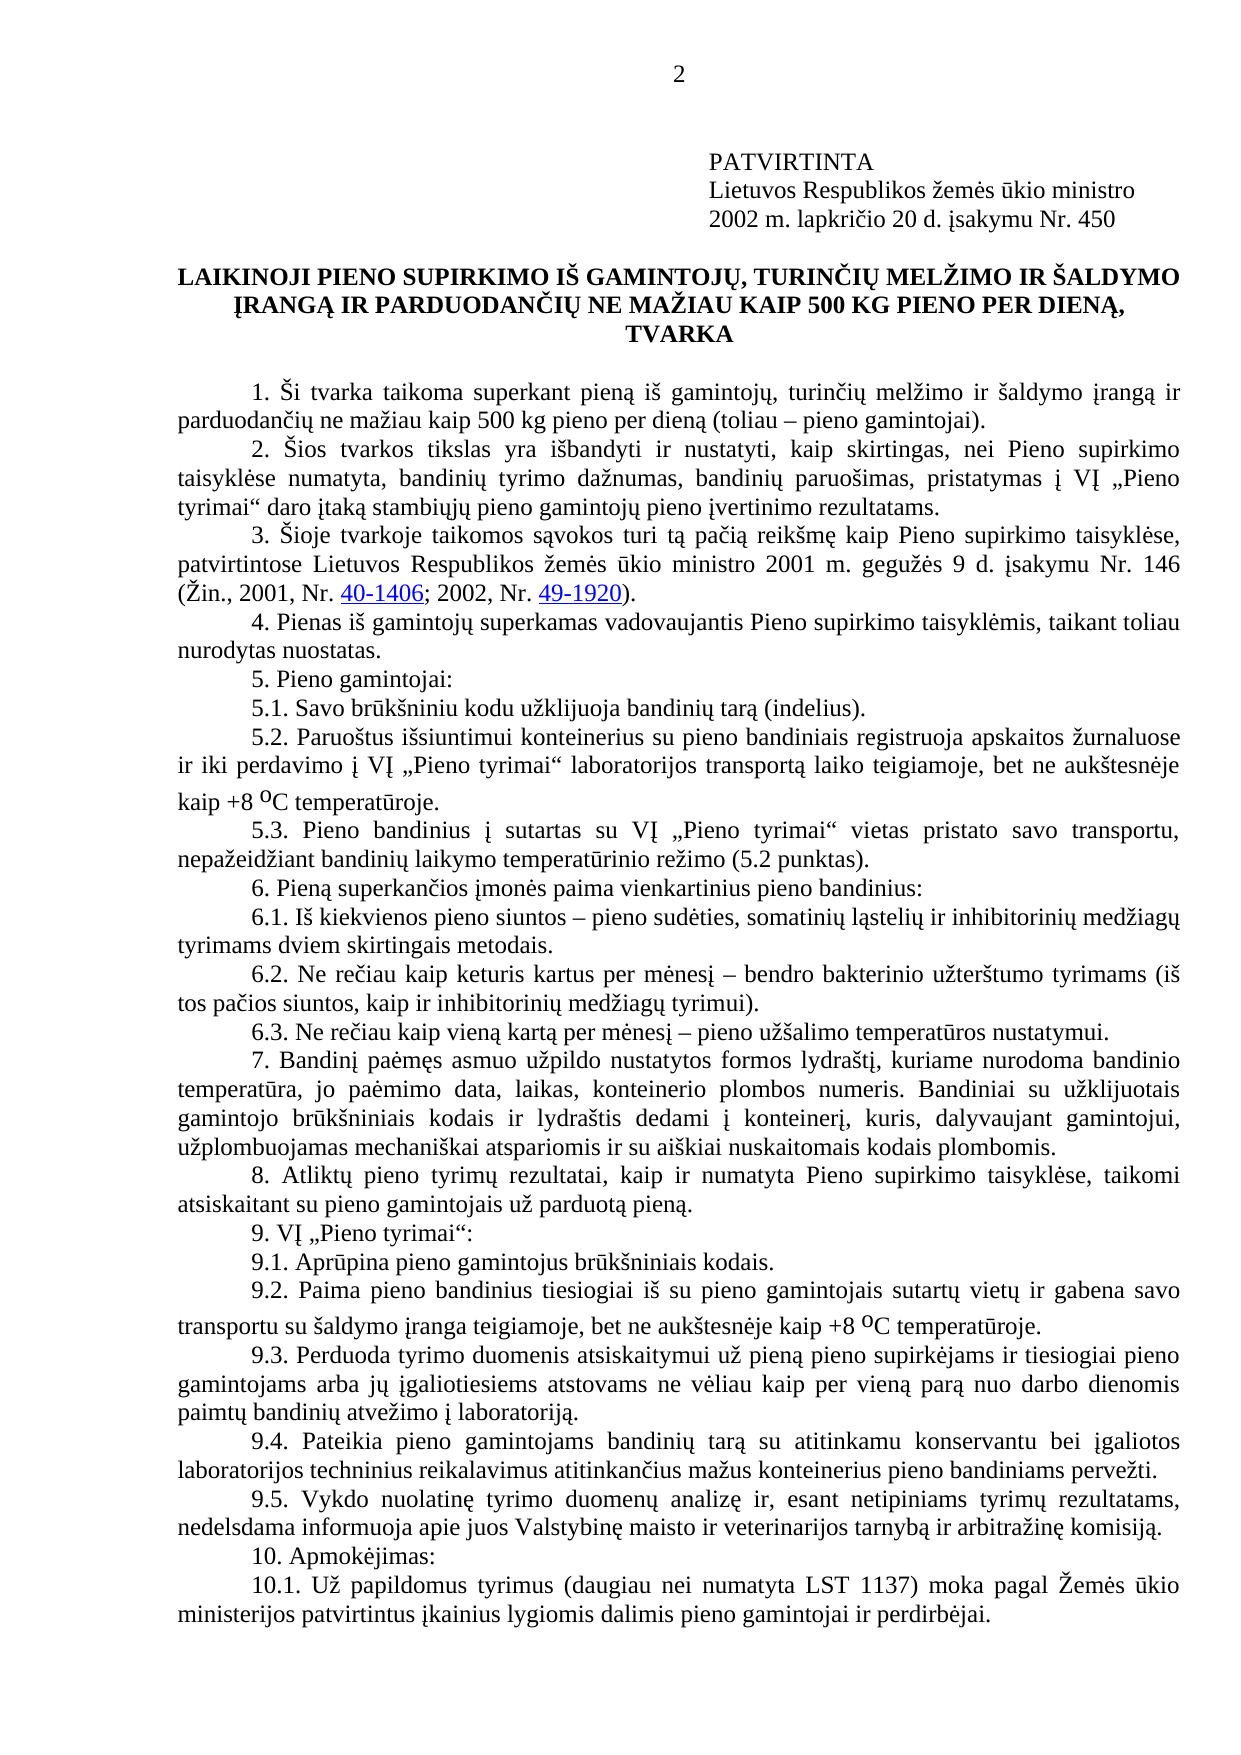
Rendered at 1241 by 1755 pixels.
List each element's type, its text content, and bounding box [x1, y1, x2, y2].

text LAIKINOJI pieno supirkimo IŠ gamintojų, turinčių melžimo ir šaldymo įrangą ir parduodančių ne mažiau kaip 500 kg pieno per dieną, tvarka [177, 262, 1181, 348]
text 6. Pieną superkančios įmonės paima vienkartinius pieno bandinius: [177, 873, 1181, 902]
text 5. Pieno gamintojai: [177, 664, 1181, 693]
text 9.5. Vykdo nuolatinę tyrimo duomenų analizę ir, esant netipiniams tyrimų rezultatams, nedelsdama informuoja apie juos Valstybinę maisto ir veterinarijos tarnybą ir arbitražinę komisiją. [177, 1484, 1181, 1541]
text 6.3. Ne rečiau kaip vieną kartą per mėnesį – pieno užšalimo temperatūros nustatymui. [177, 1017, 1181, 1045]
text 10. Apmokėjimas: [177, 1541, 1181, 1570]
text 9.1. Aprūpina pieno gamintojus brūkšniniais kodais. [177, 1247, 1181, 1275]
text Lietuvos Respublikos žemės ūkio ministro [177, 176, 1181, 204]
text 2002 m. lapkričio 20 d. įsakymu Nr. 450 [177, 204, 1181, 233]
text 9. VĮ „Pieno tyrimai“: [177, 1218, 1181, 1247]
text 6.2. Ne rečiau kaip keturis kartus per mėnesį – bendro bakterinio užterštumo tyrimams (iš tos pačios siuntos, kaip ir inhibitorinių medžiagų tyrimui). [177, 959, 1181, 1017]
text 5.3. Pieno bandinius į sutartas su VĮ „Pieno tyrimai“ vietas pristato savo transportu, nepažeidžiant bandinių laikymo temperatūrinio režimo (5.2 punktas). [177, 815, 1181, 873]
text PATVIRTINTA [177, 147, 1181, 176]
text 6.1. Iš kiekvienos pieno siuntos – pieno sudėties, somatinių ląstelių ir inhibitorinių medžiagų tyrimams dviem skirtingais metodais. [177, 902, 1181, 959]
text 9.2. Paima pieno bandinius tiesiogiai iš su pieno gamintojais sutartų vietų ir gabena savo transportu su šaldymo įranga teigiamoje, bet ne aukštesnėje kaip +8 oC temperatūroje. [177, 1275, 1181, 1340]
text 8. Atliktų pieno tyrimų rezultatai, kaip ir numatyta Pieno supirkimo taisyklėse, taikomi atsiskaitant su pieno gamintojais už parduotą pieną. [177, 1160, 1181, 1218]
text 7. Bandinį paėmęs asmuo užpildo nustatytos formos lydraštį, kuriame nurodoma bandinio temperatūra, jo paėmimo data, laikas, konteinerio plombos numeris. Bandiniai su užklijuotais gamintojo brūkšniniais kodais ir lydraštis dedami į konteinerį, kuris, dalyvaujant gamintojui, užplombuojamas mechaniškai atspariomis ir su aiškiai nuskaitomais kodais plombomis. [177, 1045, 1181, 1160]
text 4. Pienas iš gamintojų superkamas vadovaujantis Pieno supirkimo taisyklėmis, taikant toliau nurodytas nuostatas. [177, 607, 1181, 664]
text 9.3. Perduoda tyrimo duomenis atsiskaitymui už pieną pieno supirkėjams ir tiesiogiai pieno gamintojams arba jų įgaliotiesiems atstovams ne vėliau kaip per vieną parą nuo darbo dienomis paimtų bandinių atvežimo į laboratoriją. [177, 1340, 1181, 1426]
text 9.4. Pateikia pieno gamintojams bandinių tarą su atitinkamu konservantu bei įgaliotos laboratorijos techninius reikalavimus atitinkančius mažus konteinerius pieno bandiniams pervežti. [177, 1426, 1181, 1484]
text 2. Šios tvarkos tikslas yra išbandyti ir nustatyti, kaip skirtingas, nei Pieno supirkimo taisyklėse numatyta, bandinių tyrimo dažnumas, bandinių paruošimas, pristatymas į VĮ „Pieno tyrimai“ daro įtaką stambiųjų pieno gamintojų pieno įvertinimo rezultatams. [177, 434, 1181, 521]
text 1. Ši tvarka taikoma superkant pieną iš gamintojų, turinčių melžimo ir šaldymo įrangą ir parduodančių ne mažiau kaip 500 kg pieno per dieną (toliau – pieno gamintojai). [177, 377, 1181, 434]
text 5.1. Savo brūkšniniu kodu užklijuoja bandinių tarą (indelius). [177, 693, 1181, 722]
text 3. Šioje tvarkoje taikomos sąvokos turi tą pačią reikšmę kaip Pieno supirkimo taisyklėse, patvirtintose Lietuvos Respublikos žemės ūkio ministro 2001 m. gegužės 9 d. įsakymu Nr. 146 (Žin., 2001, Nr. 40-1406; 2002, Nr. 49-1920). [177, 521, 1181, 607]
text 10.1. Už papildomus tyrimus (daugiau nei numatyta LST 1137) moka pagal Žemės ūkio ministerijos patvirtintus įkainius lygiomis dalimis pieno gamintojai ir perdirbėjai. [177, 1570, 1181, 1627]
text 5.2. Paruoštus išsiuntimui konteinerius su pieno bandiniais registruoja apskaitos žurnaluose ir iki perdavimo į VĮ „Pieno tyrimai“ laboratorijos transportą laiko teigiamoje, bet ne aukštesnėje kaip +8 oC temperatūroje. [177, 722, 1181, 815]
